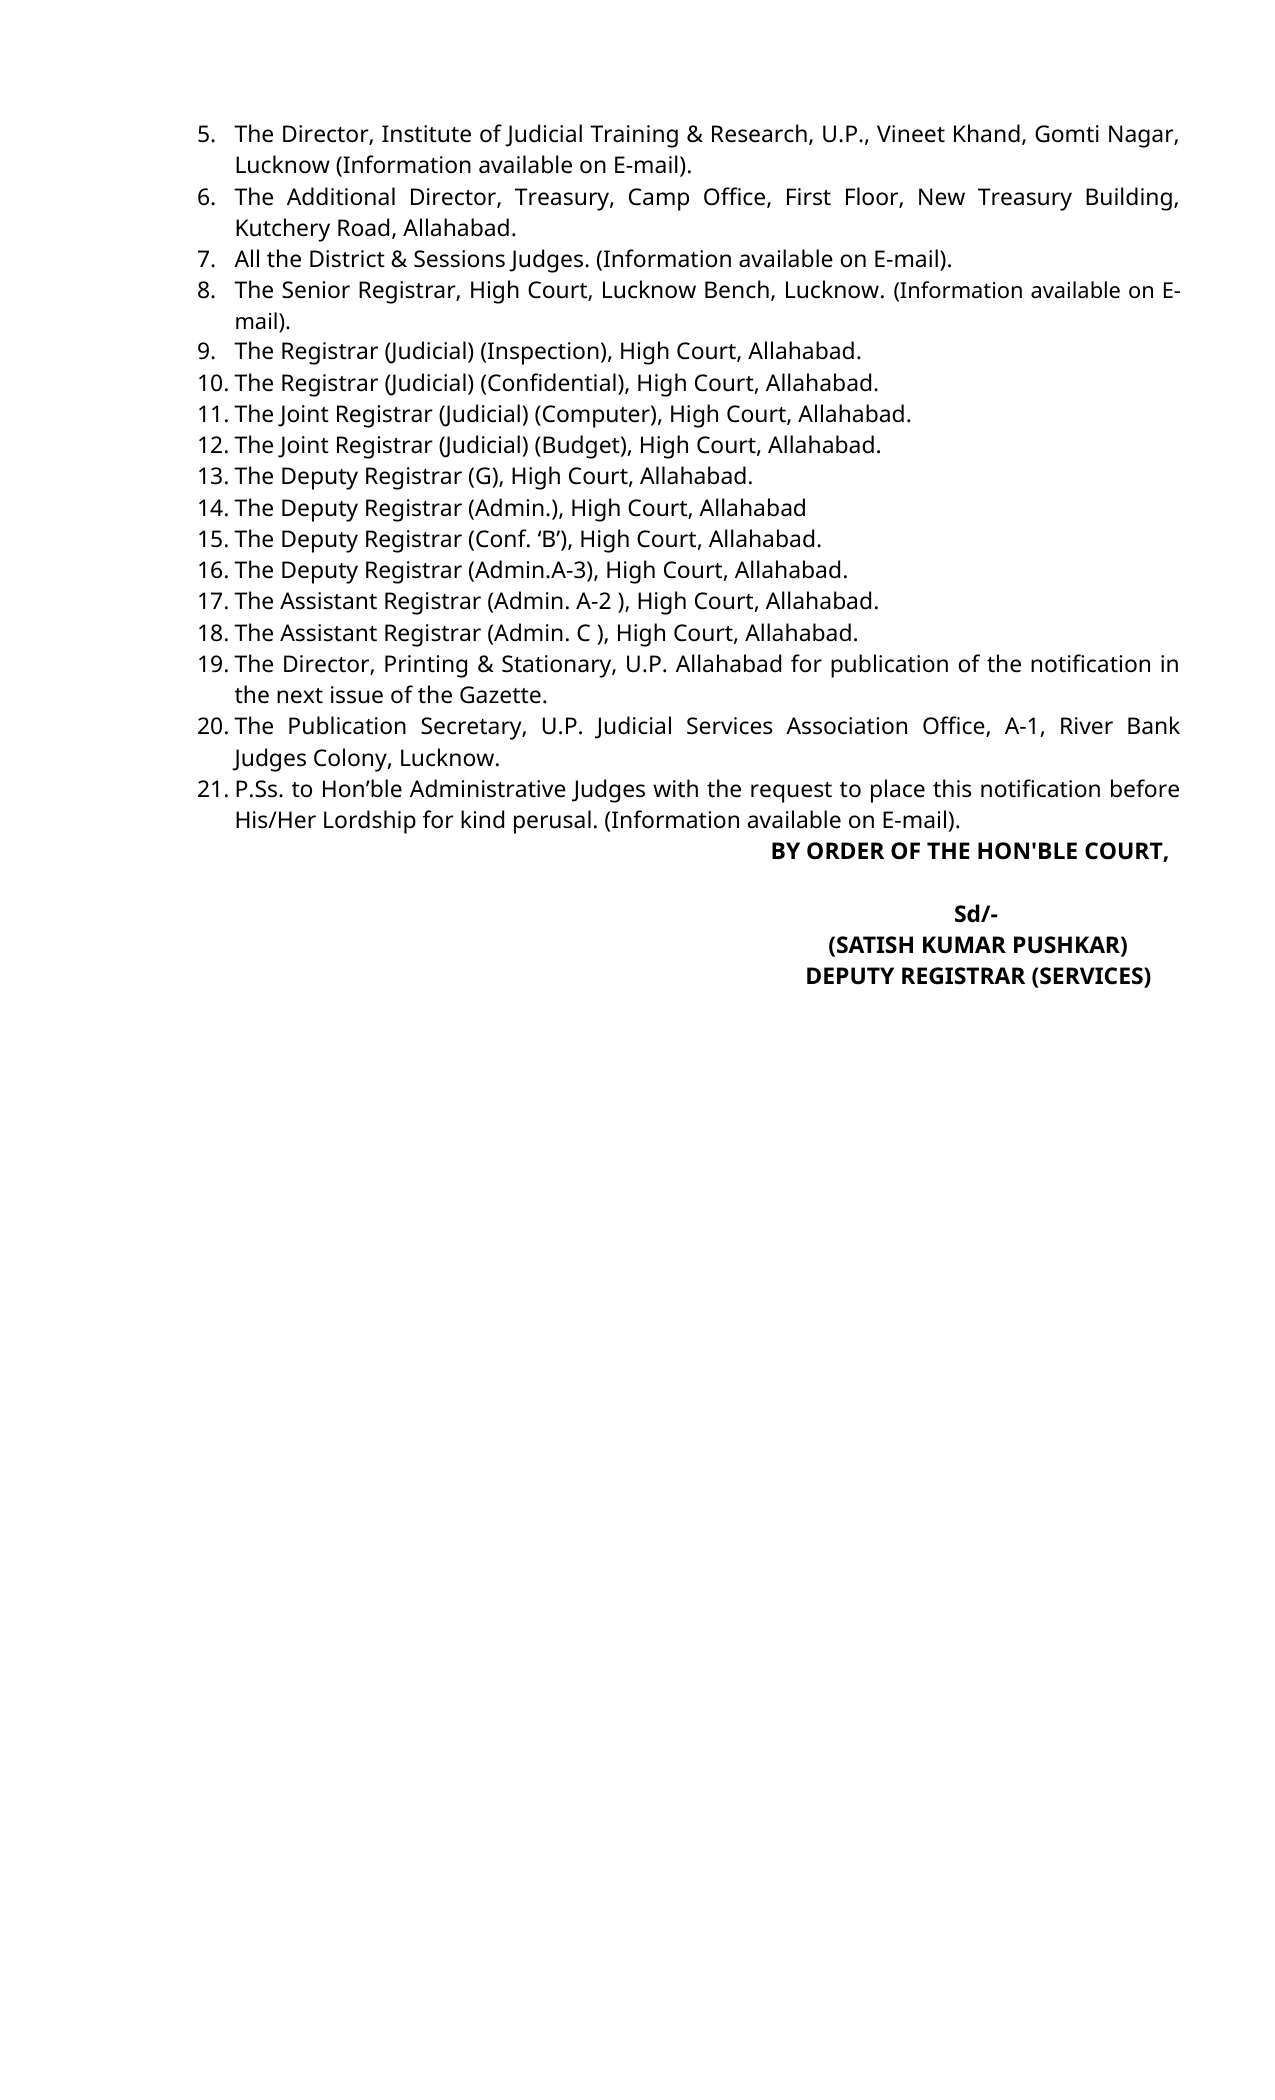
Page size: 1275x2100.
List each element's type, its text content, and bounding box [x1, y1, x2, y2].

list The Registrar (Judicial) (Inspection), High Court, Allahabad. [197, 335, 1181, 367]
list The Joint Registrar (Judicial) (Computer), High Court, Allahabad. [197, 398, 1181, 429]
list The Deputy Registrar (Admin.), High Court, Allahabad [197, 492, 1181, 523]
list The Assistant Registrar (Admin. A-2 ), High Court, Allahabad. [197, 585, 1181, 617]
text (SATISH KUMAR PUSHKAR) [159, 929, 1181, 960]
list The Registrar (Judicial) (Confidential), High Court, Allahabad. [197, 367, 1181, 398]
list The Additional Director, Treasury, Camp Office, First Floor, New Treasury Building, Kutchery Road, Allahabad. [197, 181, 1181, 243]
list The Deputy Registrar (G), High Court, Allahabad. [197, 460, 1181, 492]
list The Deputy Registrar (Conf. ‘B’), High Court, Allahabad. [197, 523, 1181, 554]
text BY ORDER OF THE HON'BLE COURT, [159, 835, 1181, 867]
list All the District & Sessions Judges. (Information available on E-mail). [197, 243, 1181, 274]
list The Director, Institute of Judicial Training & Research, U.P., Vineet Khand, Gomti Nagar, Lucknow (Information available on E-mail). [197, 118, 1181, 181]
list P.Ss. to Hon’ble Administrative Judges with the request to place this notification before His/Her Lordship for kind perusal. (Information available on E-mail). [197, 773, 1181, 835]
text DEPUTY REGISTRAR (SERVICES) [159, 960, 1181, 992]
list The Publication Secretary, U.P. Judicial Services Association Office, A-1, River Bank Judges Colony, Lucknow. [197, 710, 1181, 773]
list The Director, Printing & Stationary, U.P. Allahabad for publication of the notification in the next issue of the Gazette. [197, 648, 1181, 710]
list The Joint Registrar (Judicial) (Budget), High Court, Allahabad. [197, 429, 1181, 460]
list The Senior Registrar, High Court, Lucknow Bench, Lucknow. (Information available on E-mail). [197, 274, 1181, 335]
text Sd/- [159, 898, 1181, 929]
list The Assistant Registrar (Admin. C ), High Court, Allahabad. [197, 617, 1181, 648]
list The Deputy Registrar (Admin.A-3), High Court, Allahabad. [197, 554, 1181, 585]
